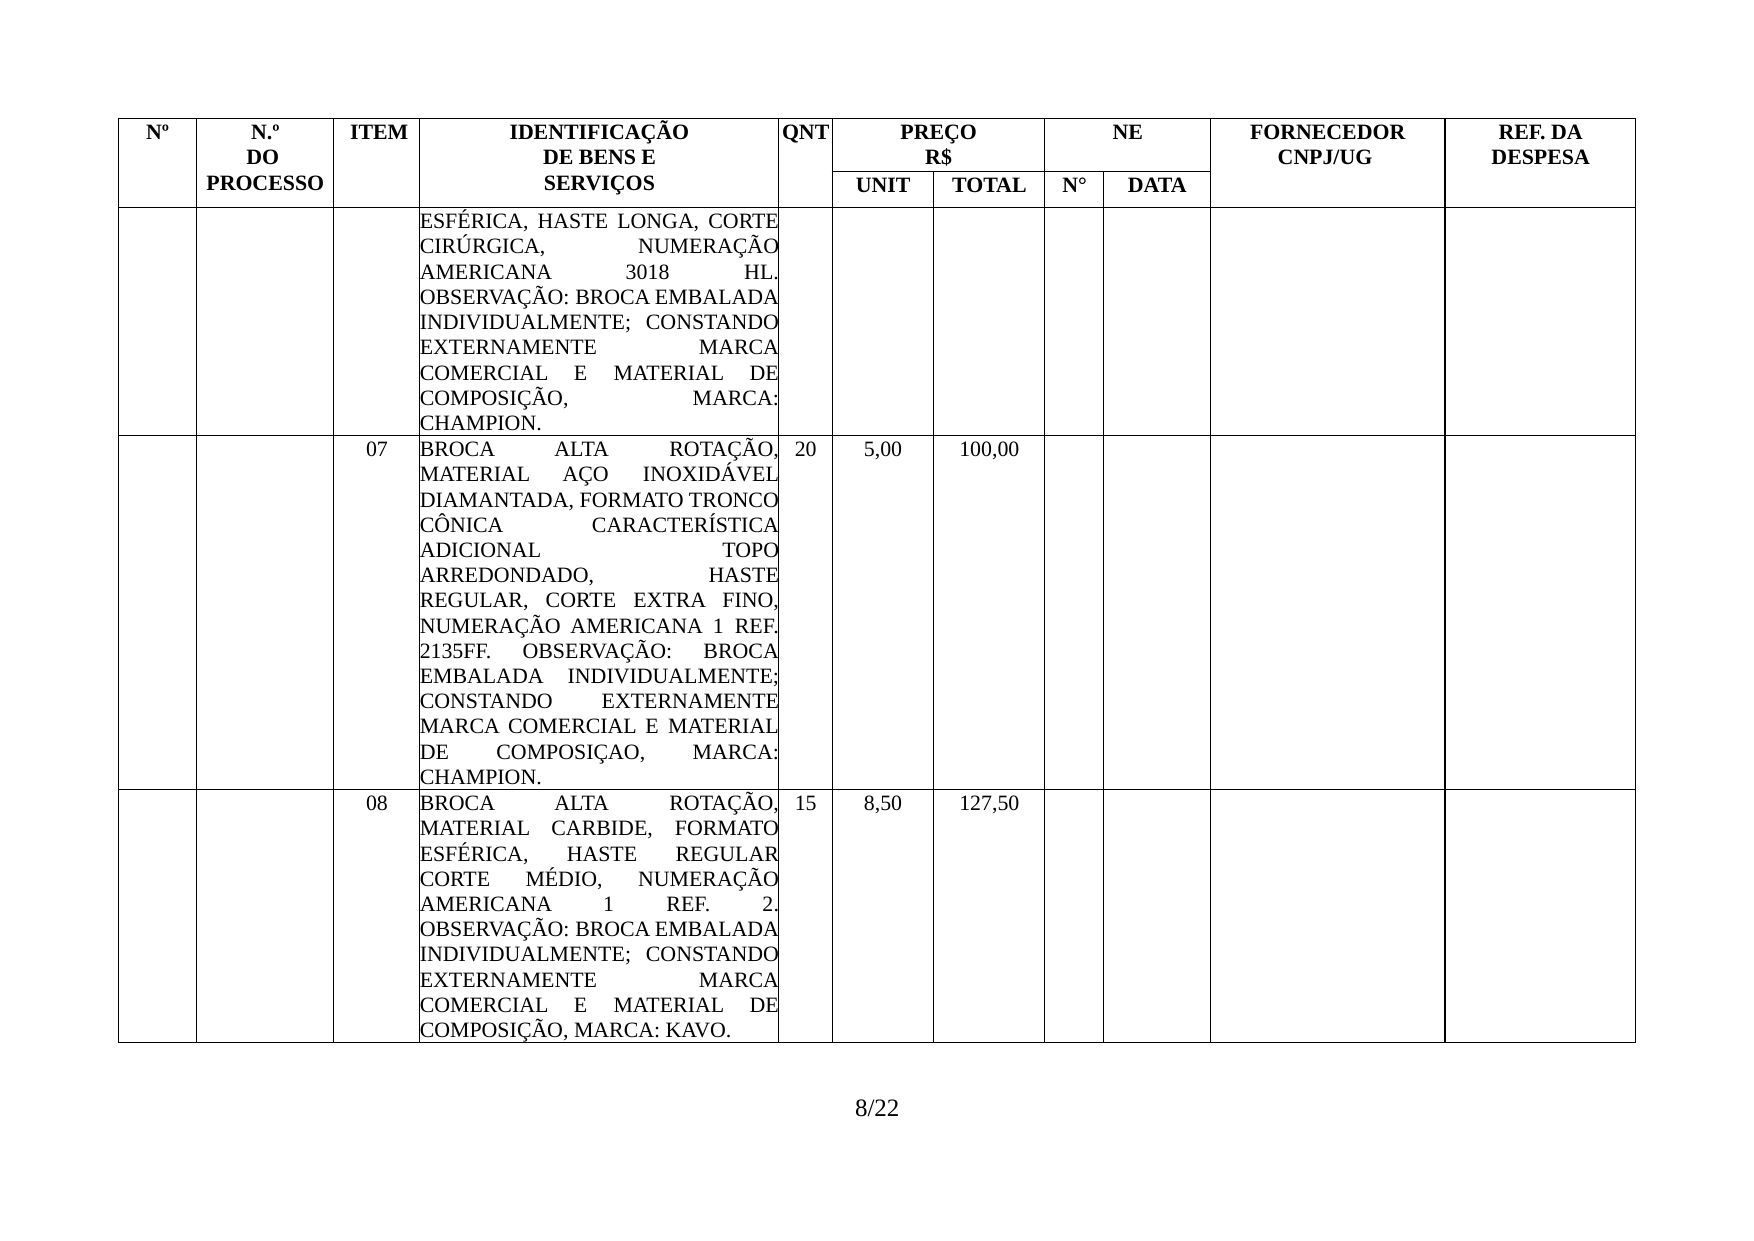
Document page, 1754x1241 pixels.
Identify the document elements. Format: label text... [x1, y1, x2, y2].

table_cell [1211, 208, 1444, 435]
table_cell [1104, 208, 1210, 435]
table_cell [1045, 436, 1103, 789]
table_header QNT [779, 119, 832, 207]
table_cell UNIT [833, 172, 933, 207]
table_cell TOTAL [934, 172, 1044, 207]
table_cell [119, 436, 196, 789]
table_cell [197, 208, 333, 435]
table_header ITEM [334, 119, 419, 207]
table_cell [1104, 436, 1210, 789]
table_cell 100,00 [934, 436, 1044, 789]
table_header Nº [119, 119, 196, 207]
table_cell 127,50 [934, 790, 1044, 1042]
table_header REF. DA DESPESA [1446, 119, 1635, 207]
table_cell [119, 208, 196, 435]
table_cell 15 [779, 790, 832, 1042]
table_cell 07 [334, 436, 419, 789]
table_cell 20 [779, 436, 832, 789]
table_cell ESFÉRICA, HASTE LONGA, CORTE CIRÚRGICA, NUMERAÇÃO AMERICANA 3018 HL. OBSERVAÇÃO: BROCA EMBALADA INDIVIDUALMENTE; CONSTANDO EXTERNAMENTE MARCA COMERCIAL E MATERIAL DE COMPOSIÇÃO, MARCA: CHAMPION. [420, 208, 778, 435]
table_cell N° [1045, 172, 1103, 207]
table_cell DATA [1104, 172, 1210, 207]
table_cell [197, 436, 333, 789]
table_cell [779, 208, 832, 435]
table_cell [119, 790, 196, 1042]
table_header IDENTIFICAÇÃO DE BENS E SERVIÇOS [420, 119, 778, 207]
table_cell [1104, 790, 1210, 1042]
table_cell [197, 790, 333, 1042]
table_cell BROCA ALTA ROTAÇÃO, MATERIAL AÇO INOXIDÁVEL DIAMANTADA, FORMATO TRONCO CÔNICA CARACTERÍSTICA ADICIONAL TOPO ARREDONDADO, HASTE REGULAR, CORTE EXTRA FINO, NUMERAÇÃO AMERICANA 1 REF. 2135FF. OBSERVAÇÃO: BROCA EMBALADA INDIVIDUALMENTE; CONSTANDO EXTERNAMENTE MARCA COMERCIAL E MATERIAL DE COMPOSIÇAO, MARCA: CHAMPION. [420, 436, 778, 789]
table_header NE [1045, 119, 1210, 171]
table_cell [1211, 436, 1444, 789]
table_cell [1446, 790, 1635, 1042]
table_cell [1045, 208, 1103, 435]
table_cell 8,50 [833, 790, 933, 1042]
table_cell [934, 208, 1044, 435]
table_cell [1446, 436, 1635, 789]
table_cell [1446, 208, 1635, 435]
table_cell BROCA ALTA ROTAÇÃO, MATERIAL CARBIDE, FORMATO ESFÉRICA, HASTE REGULAR CORTE MÉDIO, NUMERAÇÃO AMERICANA 1 REF. 2. OBSERVAÇÃO: BROCA EMBALADA INDIVIDUALMENTE; CONSTANDO EXTERNAMENTE MARCA COMERCIAL E MATERIAL DE COMPOSIÇÃO, MARCA: KAVO. [420, 790, 778, 1042]
table_cell 5,00 [833, 436, 933, 789]
table_cell [1045, 790, 1103, 1042]
table_cell [334, 208, 419, 435]
table_header N.º DO PROCESSO [197, 119, 333, 207]
table_header PREÇO R$ [833, 119, 1044, 171]
table_cell [833, 208, 933, 435]
table_header FORNECEDOR CNPJ/UG [1211, 119, 1444, 207]
table_cell 08 [334, 790, 419, 1042]
table_cell [1211, 790, 1444, 1042]
